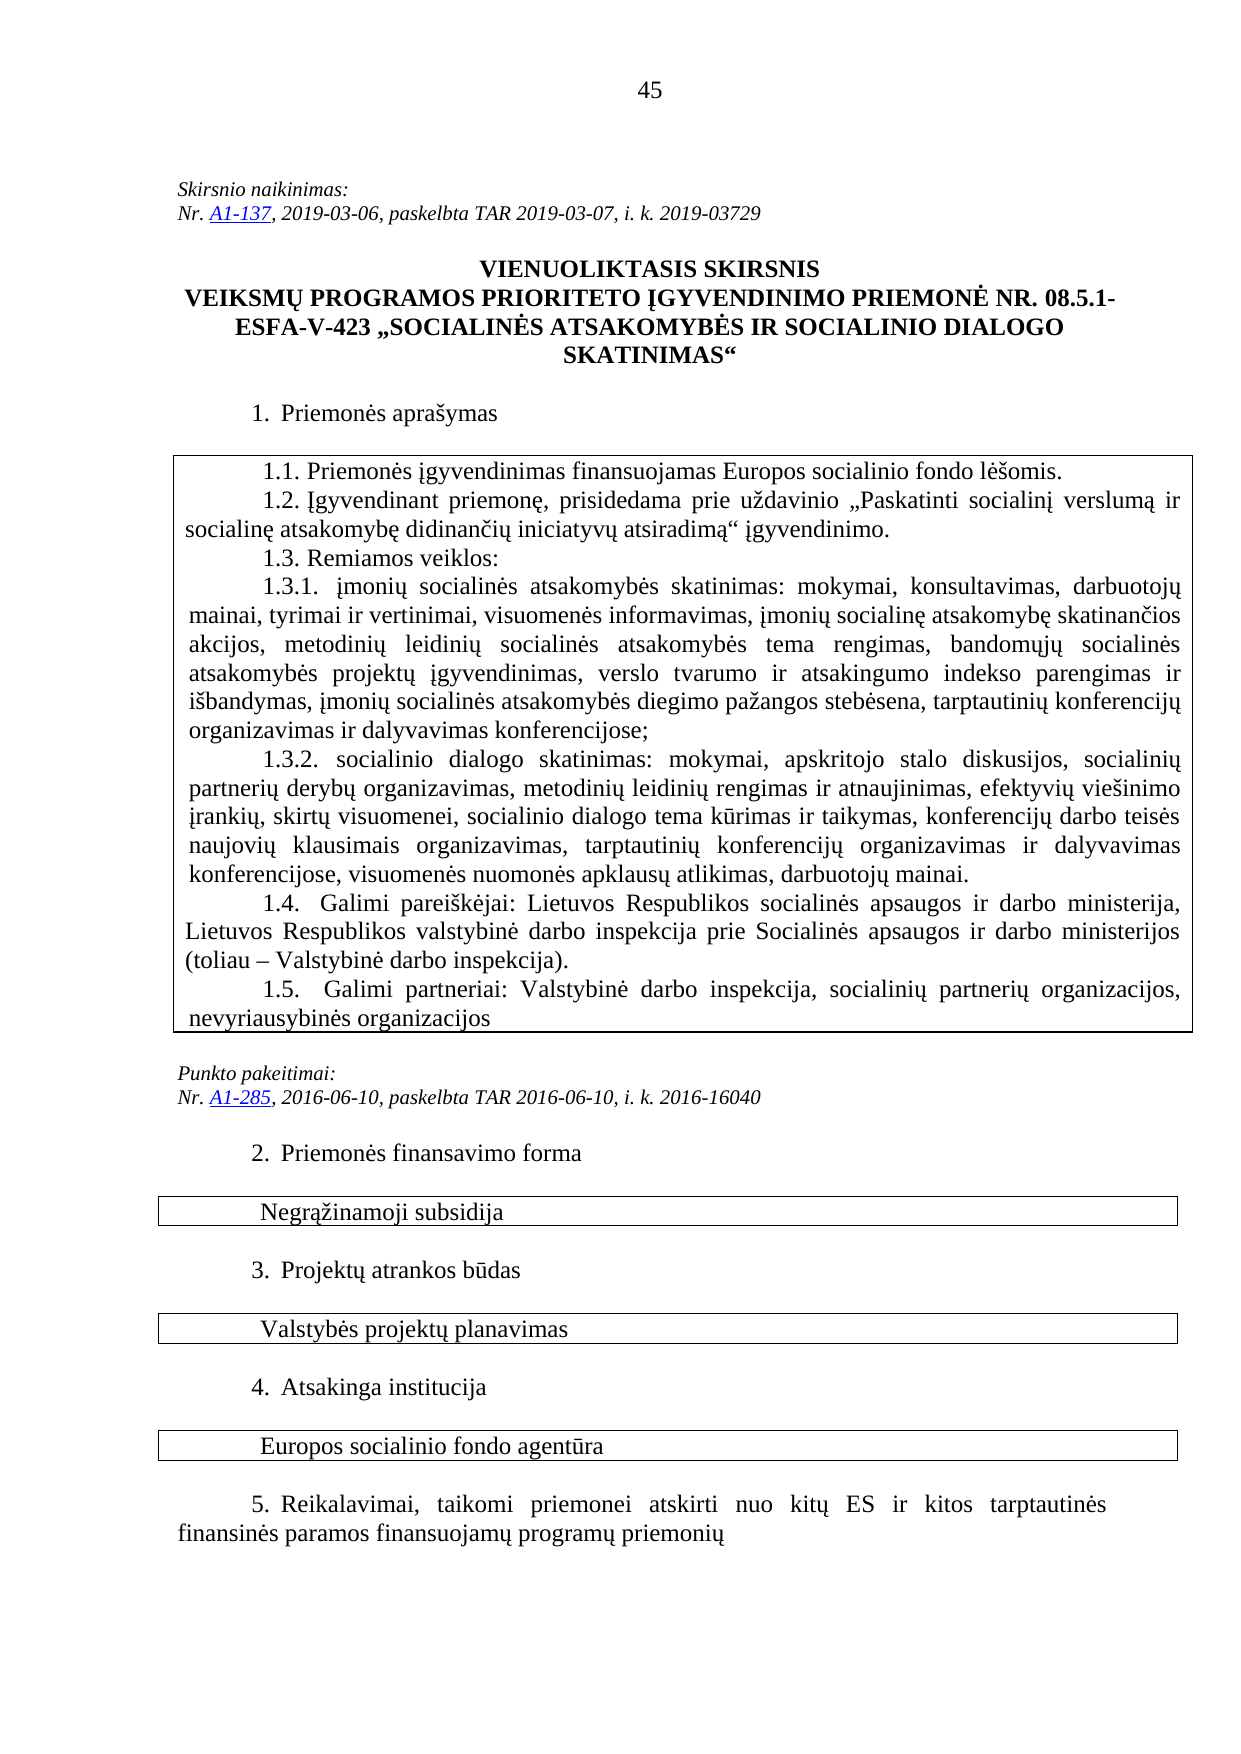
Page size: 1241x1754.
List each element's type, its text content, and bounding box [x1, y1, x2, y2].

text Nr. A1-137, 2019-03-06, paskelbta TAR 2019-03-07, i. k. 2019-03729 [177, 201, 1122, 225]
table_header Valstybės projektų planavimas [159, 1314, 1177, 1342]
text VEIKSMŲ PROGRAMOS PRIORITETO ĮGYVENDINIMO PRIEMONĖ NR. 08.5.1-ESFA-V-423 „SOCIALINĖS ATSAKOMYBĖS IR SOCIALINIO DIALOGO SKATINIMAS“ [177, 283, 1122, 369]
table_header 1.1. Priemonės įgyvendinimas finansuojamas Europos socialinio fondo lėšomis. 1.2. Įgyvendinant priemonę, prisidedama prie uždavinio „Paskatinti socialinį verslumą ir socialinę atsakomybę didinančių iniciatyvų atsiradimą“ įgyvendinimo. 1.3. Remiamos veiklos: 1.3.1. įmonių socialinės atsakomybės skatinimas: mokymai, konsultavimas, darbuotojų mainai, tyrimai ir vertinimai, visuomenės informavimas, įmonių socialinę atsakomybę skatinančios akcijos, metodinių leidinių socialinės atsakomybės tema rengimas, bandomųjų socialinės atsakomybės projektų įgyvendinimas, verslo tvarumo ir atsakingumo indekso parengimas ir išbandymas, įmonių socialinės atsakomybės diegimo pažangos stebėsena, tarptautinių konferencijų organizavimas ir dalyvavimas konferencijose; 1.3.2. socialinio dialogo skatinimas: mokymai, apskritojo stalo diskusijos, socialinių partnerių derybų organizavimas, metodinių leidinių rengimas ir atnaujinimas, efektyvių viešinimo įrankių, skirtų visuomenei, socialinio dialogo tema kūrimas ir taikymas, konferencijų darbo teisės naujovių klausimais organizavimas, tarptautinių konferencijų organizavimas ir dalyvavimas konferencijose, visuomenės nuomonės apklausų atlikimas, darbuotojų mainai. 1.4. Galimi pareiškėjai: Lietuvos Respublikos socialinės apsaugos ir darbo ministerija, Lietuvos Respublikos valstybinė darbo inspekcija prie Socialinės apsaugos ir darbo ministerijos (toliau – Valstybinė darbo inspekcija). 1.5. Galimi partneriai: Valstybinė darbo inspekcija, socialinių partnerių organizacijos, nevyriausybinės organizacijos [174, 456, 1192, 1031]
table_header Negrąžinamoji subsidija [159, 1197, 1177, 1225]
text Skirsnio naikinimas: [177, 177, 1122, 201]
text 4. Atsakinga institucija [251, 1372, 1122, 1401]
text Punkto pakeitimai: [177, 1061, 1122, 1085]
text VIENUOLIKTASIS SKIRSNIS [177, 254, 1122, 283]
text Nr. A1-285, 2016-06-10, paskelbta TAR 2016-06-10, i. k. 2016-16040 [177, 1085, 1122, 1109]
text 5. Reikalavimai, taikomi priemonei atskirti nuo kitų ES ir kitos tarptautinės finansinės paramos finansuojamų programų priemonių [177, 1489, 1107, 1547]
text 3. Projektų atrankos būdas [251, 1255, 1122, 1284]
table_header Europos socialinio fondo agentūra [159, 1431, 1177, 1459]
text 1. Priemonės aprašymas [251, 398, 1122, 427]
text 2. Priemonės finansavimo forma [251, 1138, 1122, 1167]
